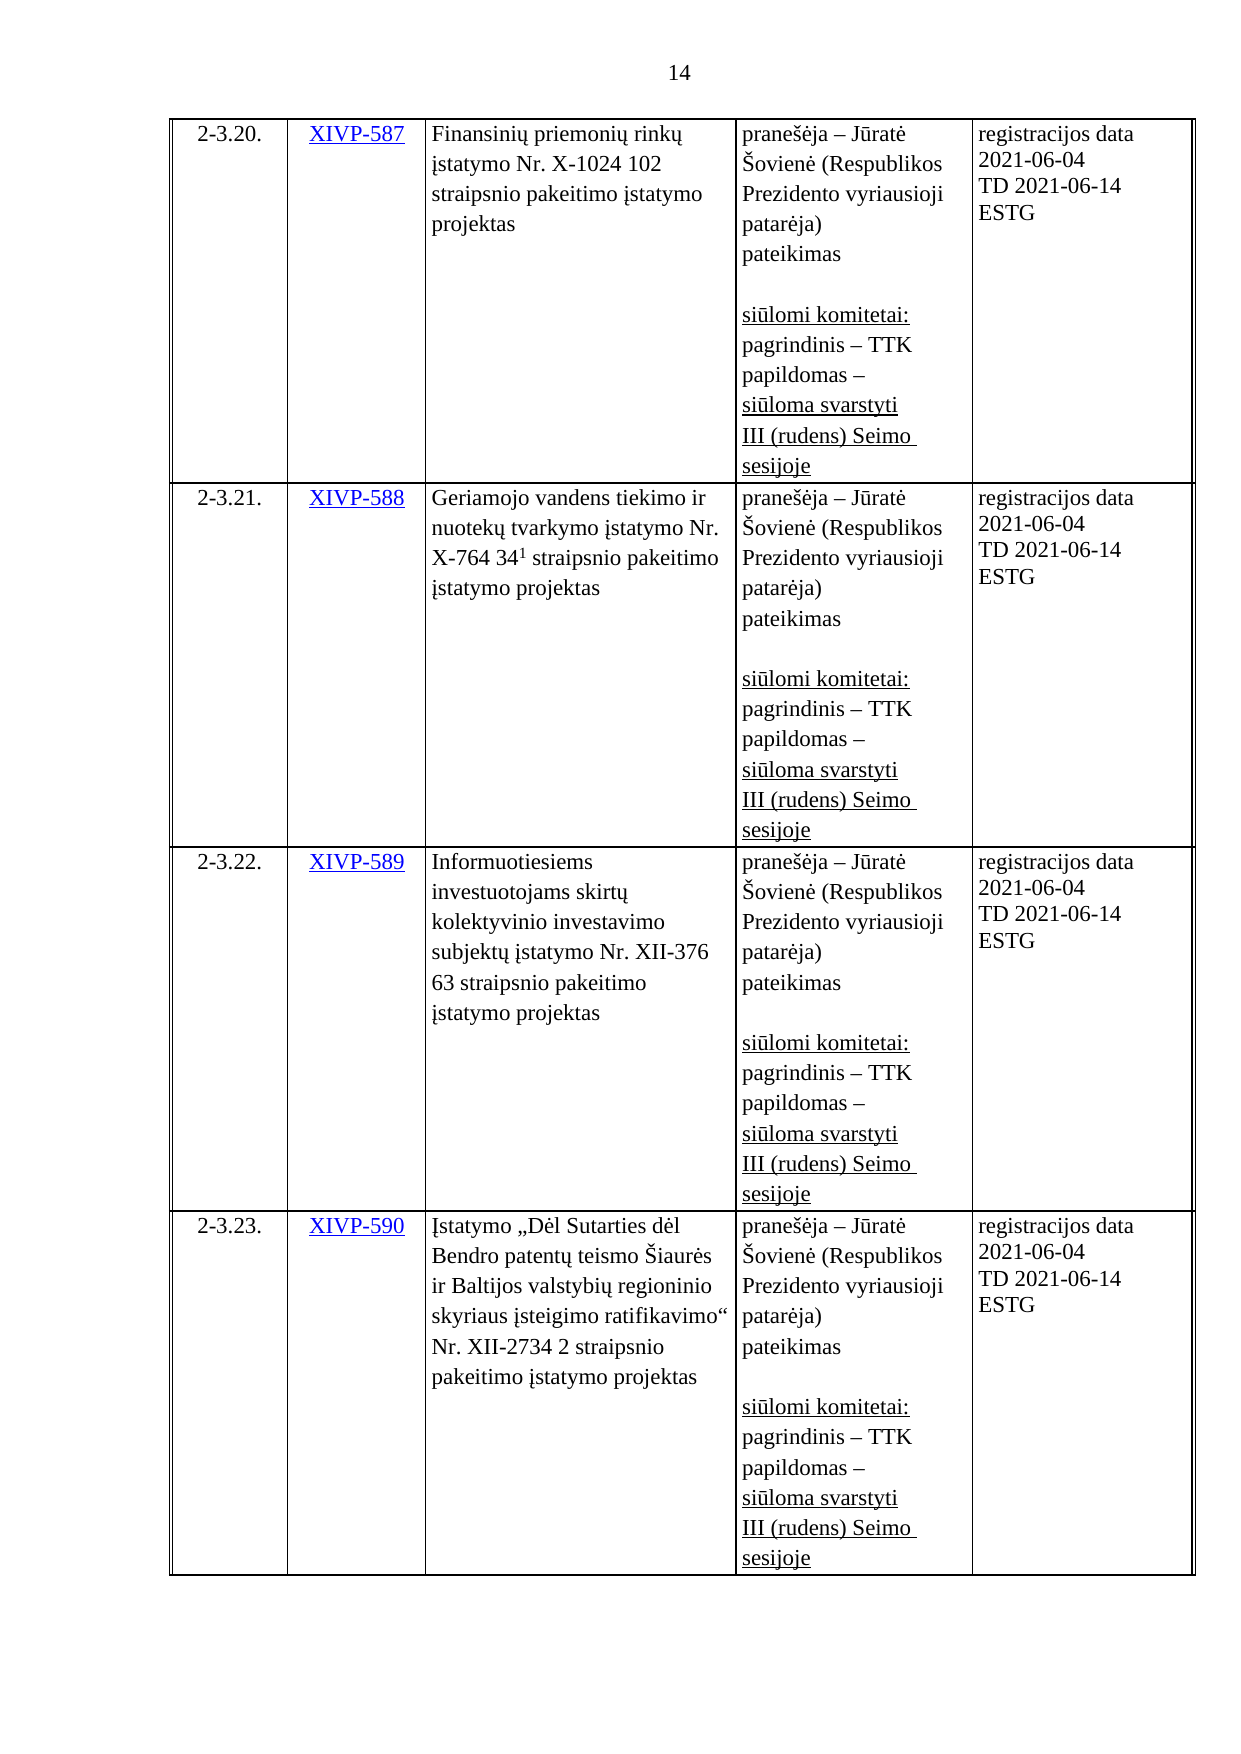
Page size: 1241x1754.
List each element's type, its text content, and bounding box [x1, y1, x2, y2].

table_cell Geriamojo vandens tiekimo ir nuotekų tvarkymo įstatymo Nr. X-764 341 straipsnio pakeitimo įstatymo projektas [426, 484, 735, 846]
table_cell Finansinių priemonių rinkų įstatymo Nr. X-1024 102 straipsnio pakeitimo įstatymo projektas [426, 120, 735, 482]
table_cell [1196, 846, 1240, 1210]
table_cell [1196, 482, 1240, 846]
table_cell 2-3.20. [173, 120, 287, 482]
table_cell registracijos data 2021-06-04 TD 2021-06-14 ESTG [973, 484, 1191, 846]
table_cell registracijos data 2021-06-04 TD 2021-06-14 ESTG [973, 1212, 1191, 1574]
table_cell 2-3.22. [173, 848, 287, 1210]
table_cell registracijos data 2021-06-04 TD 2021-06-14 ESTG [973, 120, 1191, 482]
table_cell pranešėja – Jūratė Šovienė (Respublikos Prezidento vyriausioji patarėja) pateikimas siūlomi komitetai: pagrindinis – TTK papildomas – siūloma svarstyti III (rudens) Seimo sesijoje [737, 484, 972, 846]
table_cell registracijos data 2021-06-04 TD 2021-06-14 ESTG [973, 848, 1191, 1210]
table_cell 2-3.21. [173, 484, 287, 846]
table_cell pranešėja – Jūratė Šovienė (Respublikos Prezidento vyriausioji patarėja) pateikimas siūlomi komitetai: pagrindinis – TTK papildomas – siūloma svarstyti III (rudens) Seimo sesijoje [737, 848, 972, 1210]
table_cell XIVP-590 [288, 1212, 425, 1574]
table_cell XIVP-589 [288, 848, 425, 1210]
table_cell Įstatymo „Dėl Sutarties dėl Bendro patentų teismo Šiaurės ir Baltijos valstybių regioninio skyriaus įsteigimo ratifikavimo“ Nr. XII-2734 2 straipsnio pakeitimo įstatymo projektas [426, 1212, 735, 1574]
table_cell Informuotiesiems investuotojams skirtų kolektyvinio investavimo subjektų įstatymo Nr. XII-376 63 straipsnio pakeitimo įstatymo projektas [426, 848, 735, 1210]
table_cell pranešėja – Jūratė Šovienė (Respublikos Prezidento vyriausioji patarėja) pateikimas siūlomi komitetai: pagrindinis – TTK papildomas – siūloma svarstyti III (rudens) Seimo sesijoje [737, 120, 972, 482]
table_cell pranešėja – Jūratė Šovienė (Respublikos Prezidento vyriausioji patarėja) pateikimas siūlomi komitetai: pagrindinis – TTK papildomas – siūloma svarstyti III (rudens) Seimo sesijoje [737, 1212, 972, 1574]
table_cell XIVP-587 [288, 120, 425, 482]
table_cell 2-3.23. [173, 1212, 287, 1574]
table_cell [1196, 118, 1240, 482]
table_cell XIVP-588 [288, 484, 425, 846]
table_cell [1196, 1210, 1240, 1574]
